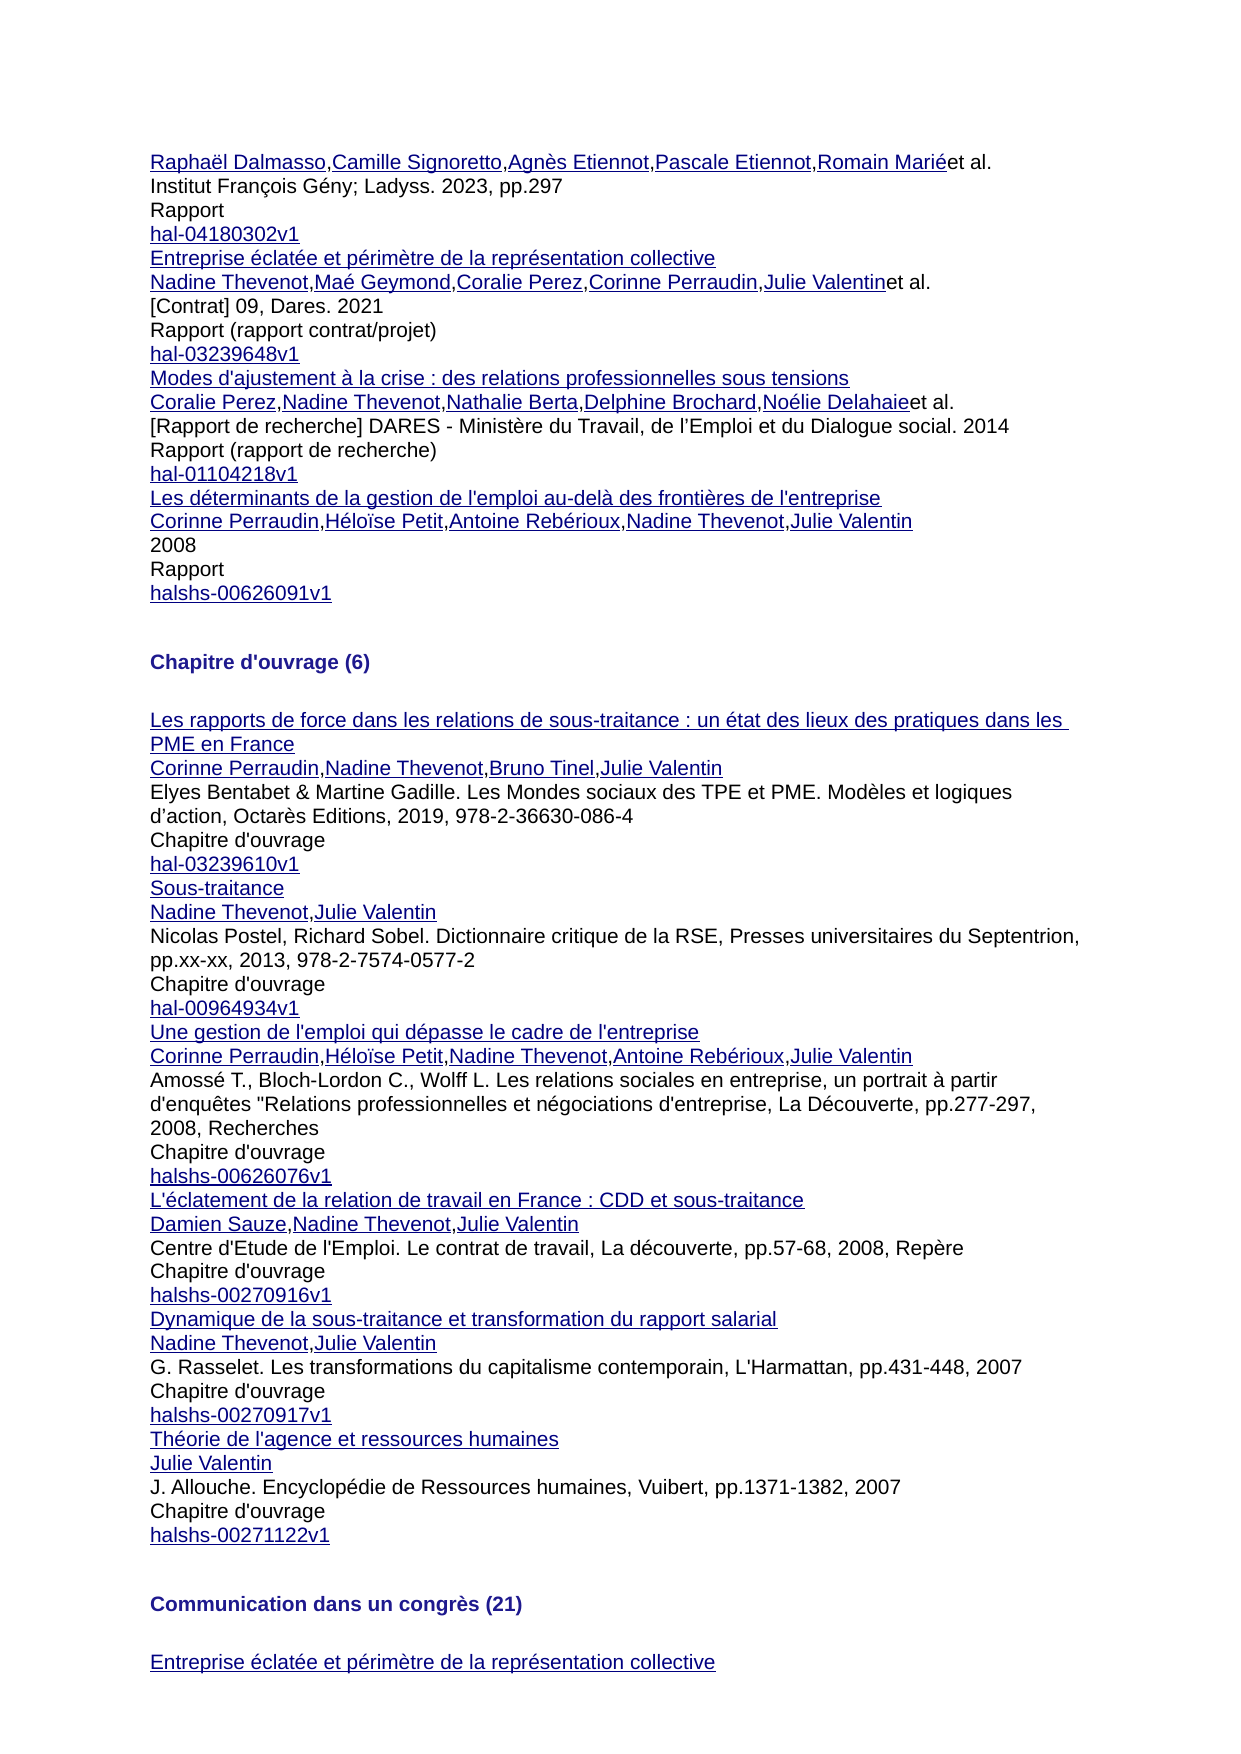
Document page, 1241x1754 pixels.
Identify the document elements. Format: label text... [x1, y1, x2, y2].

table_cell Théorie de l'agence et ressources humaines Julie Valentin J. Allouche. Encyclopédie de Ressources humaines, Vuibert, pp.1371-1382, 2007 Chapitre d'ouvrage halshs-00271122v1 [150, 1427, 1090, 1547]
table_header Entreprise éclatée et périmètre de la représentation collective [150, 1650, 1090, 1674]
table_cell Les déterminants de la gestion de l'emploi au-delà des frontières de l'entreprise Corinne Perraudin,Héloïse Petit,Antoine Rebérioux,Nadine Thevenot,Julie Valentin 2008 Rapport halshs-00626091v1 [150, 485, 1090, 605]
table_cell L'éclatement de la relation de travail en France : CDD et sous-traitance Damien Sauze,Nadine Thevenot,Julie Valentin Centre d'Etude de l'Emploi. Le contrat de travail, La découverte, pp.57-68, 2008, Repère Chapitre d'ouvrage halshs-00270916v1 [150, 1188, 1090, 1307]
table_cell Sous-traitance Nadine Thevenot,Julie Valentin Nicolas Postel, Richard Sobel. Dictionnaire critique de la RSE, Presses universitaires du Septentrion, pp.xx-xx, 2013, 978-2-7574-0577-2 Chapitre d'ouvrage hal-00964934v1 [150, 876, 1090, 1020]
table_header Les rapports de force dans les relations de sous-traitance : un état des lieux des pratiques dans les PME en France Corinne Perraudin,Nadine Thevenot,Bruno Tinel,Julie Valentin Elyes Bentabet & Martine Gadille. Les Mondes sociaux des TPE et PME. Modèles et logiques d’action, Octarès Editions, 2019, 978-2-36630-086-4 Chapitre d'ouvrage hal-03239610v1 [150, 708, 1090, 876]
table_cell Modes d'ajustement à la crise : des relations professionnelles sous tensions Coralie Perez,Nadine Thevenot,Nathalie Berta,Delphine Brochard,Noélie Delahaieet al. [Rapport de recherche] DARES - Ministère du Travail, de l’Emploi et du Dialogue social. 2014 Rapport (rapport de recherche) hal-01104218v1 [150, 366, 1090, 485]
subtitle Chapitre d'ouvrage (6) [150, 650, 1090, 674]
table_cell Entreprise éclatée et périmètre de la représentation collective Nadine Thevenot,Maé Geymond,Coralie Perez,Corinne Perraudin,Julie Valentinet al. [Contrat] 09, Dares. 2021 Rapport (rapport contrat/projet) hal-03239648v1 [150, 246, 1090, 366]
table_cell Une gestion de l'emploi qui dépasse le cadre de l'entreprise Corinne Perraudin,Héloïse Petit,Nadine Thevenot,Antoine Rebérioux,Julie Valentin Amossé T., Bloch-Lordon C., Wolff L. Les relations sociales en entreprise, un portrait à partir d'enquêtes "Relations professionnelles et négociations d'entreprise, La Découverte, pp.277-297, 2008, Recherches Chapitre d'ouvrage halshs-00626076v1 [150, 1020, 1090, 1187]
subtitle Communication dans un congrès (21) [150, 1592, 1090, 1616]
table_cell Dynamique de la sous-traitance et transformation du rapport salarial Nadine Thevenot,Julie Valentin G. Rasselet. Les transformations du capitalisme contemporain, L'Harmattan, pp.431-448, 2007 Chapitre d'ouvrage halshs-00270917v1 [150, 1307, 1090, 1427]
table_header Raphaël Dalmasso,Camille Signoretto,Agnès Etiennot,Pascale Etiennot,Romain Mariéet al. Institut François Gény; Ladyss. 2023, pp.297 Rapport hal-04180302v1 [150, 150, 1090, 246]
